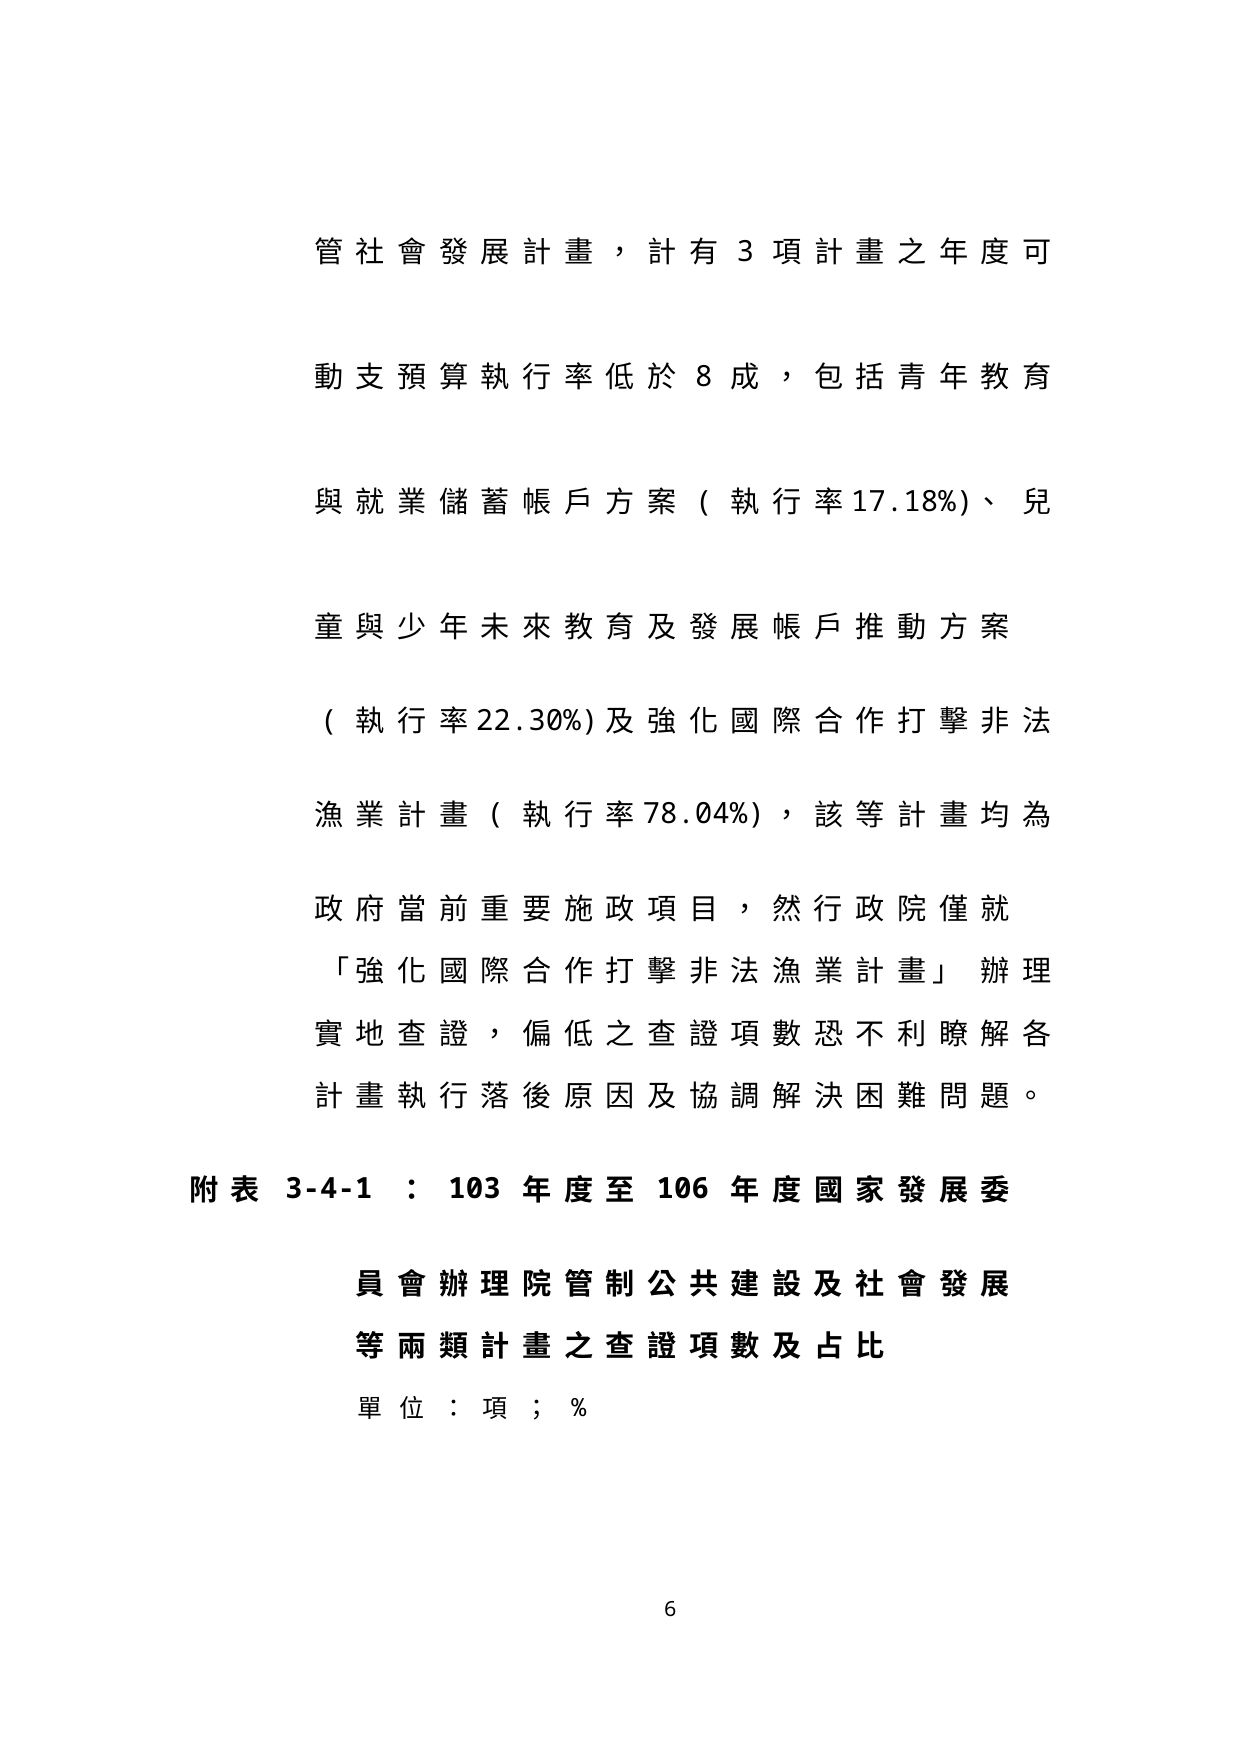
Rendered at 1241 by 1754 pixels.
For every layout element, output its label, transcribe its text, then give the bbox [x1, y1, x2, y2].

text 附表3-4-1：103年度至106年度國家發展委員會辦理院管制公共建設及社會發展等兩類計畫之查證項數及占比 單位：項；% [153, 1115, 1051, 1427]
text 行政院組織改造後，院管制社會發展計畫及公共建設計畫均由國家發展委員會負責管考，該會103年度至106年度就院管制計畫辦理實地查證項數分為12項、10項、6項及7項(詳附表3-4-1)，占各年度院管制計畫項數比率約在15.38%至23.91%間，查證比率雖維持在2成上下，惟其中社會發展計畫查證件數及比率卻逐年下降，104年度社會發展計畫實地查證4項，雖略不及公共建設計畫之6項，然106年度之1項卻已遠低於公共建設之6項，該會辦理實地查證顯較著重於公共建設計畫。揆106年度院管制社會發展計畫可動支預算金額663億元，雖不若公共建設計畫之1,100億元，然重大公共建設計畫已另有行政院公共工程委員會負責列管追蹤並結合「走動式管理」及「全生命週期管控協處」等機制，協助解決跨部會或通案性之問題，國發會仍將有限實地查證資源偏重於公共建設計畫，資源配置之妥適性恐有待商榷。又經檢視106年度行政院列管社會發展計畫，計有3項計畫之年度可動支預算執行率低於8成，包括青年教育與就業儲蓄帳戶方案(執行率17.18%)、兒童與少年未來教育及發展帳戶推動方案(執行率22.30%)及強化國際合作打擊非法漁業計畫(執行率78.04%)，該等計畫均為政府當前重要施政項目，然行政院僅就「強化國際合作打擊非法漁業計畫」辦理實地查證，偏低之查證項數恐不利瞭解各計畫執行落後原因及協調解決困難問題。 [271, 177, 1058, 1115]
